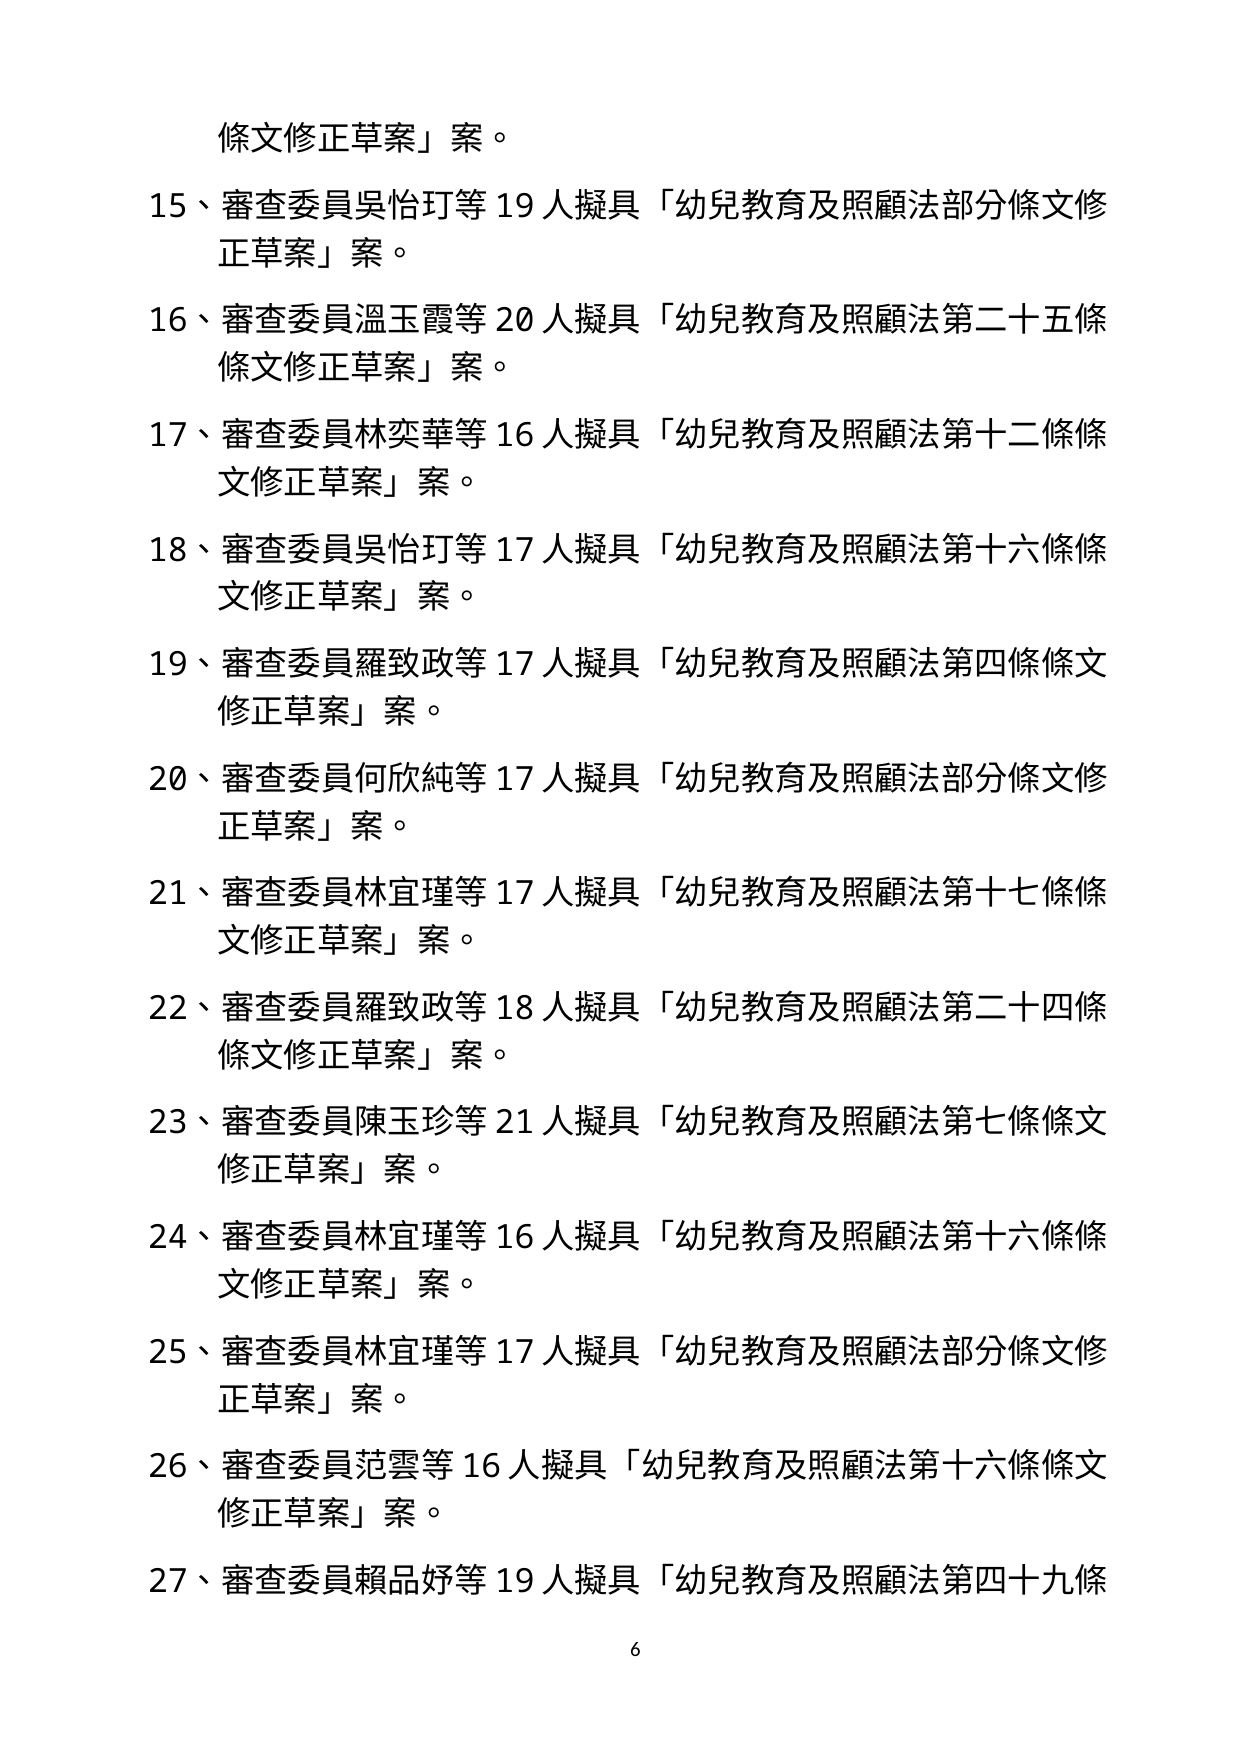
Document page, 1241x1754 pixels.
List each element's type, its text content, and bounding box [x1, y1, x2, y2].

list 條文修正草案」案。 [148, 112, 1122, 160]
list 審查委員范雲等16人擬具「幼兒教育及照顧法第十六條條文修正草案」案。 [148, 1439, 1122, 1535]
list 審查委員吳怡玎等17人擬具「幼兒教育及照顧法第十六條條文修正草案」案。 [148, 523, 1122, 618]
list 審查委員羅致政等17人擬具「幼兒教育及照顧法第四條條文修正草案」案。 [148, 637, 1122, 733]
list 審查委員林宜瑾等17人擬具「幼兒教育及照顧法第十七條條文修正草案」案。 [148, 866, 1122, 962]
list 審查委員林宜瑾等17人擬具「幼兒教育及照顧法部分條文修正草案」案。 [148, 1325, 1122, 1421]
list 審查委員溫玉霞等20人擬具「幼兒教育及照顧法第二十五條條文修正草案」案。 [148, 293, 1122, 389]
list 審查委員賴品妤等19人擬具「幼兒教育及照顧法第四十九條 [148, 1554, 1122, 1602]
list 審查委員陳玉珍等21人擬具「幼兒教育及照顧法第七條條文修正草案」案。 [148, 1096, 1122, 1191]
list 審查委員林宜瑾等16人擬具「幼兒教育及照顧法第十六條條文修正草案」案。 [148, 1210, 1122, 1306]
list 審查委員羅致政等18人擬具「幼兒教育及照顧法第二十四條條文修正草案」案。 [148, 981, 1122, 1077]
list 審查委員吳怡玎等19人擬具「幼兒教育及照顧法部分條文修正草案」案。 [148, 179, 1122, 275]
list 審查委員何欣純等17人擬具「幼兒教育及照顧法部分條文修正草案」案。 [148, 752, 1122, 848]
list 審查委員林奕華等16人擬具「幼兒教育及照顧法第十二條條文修正草案」案。 [148, 408, 1122, 504]
